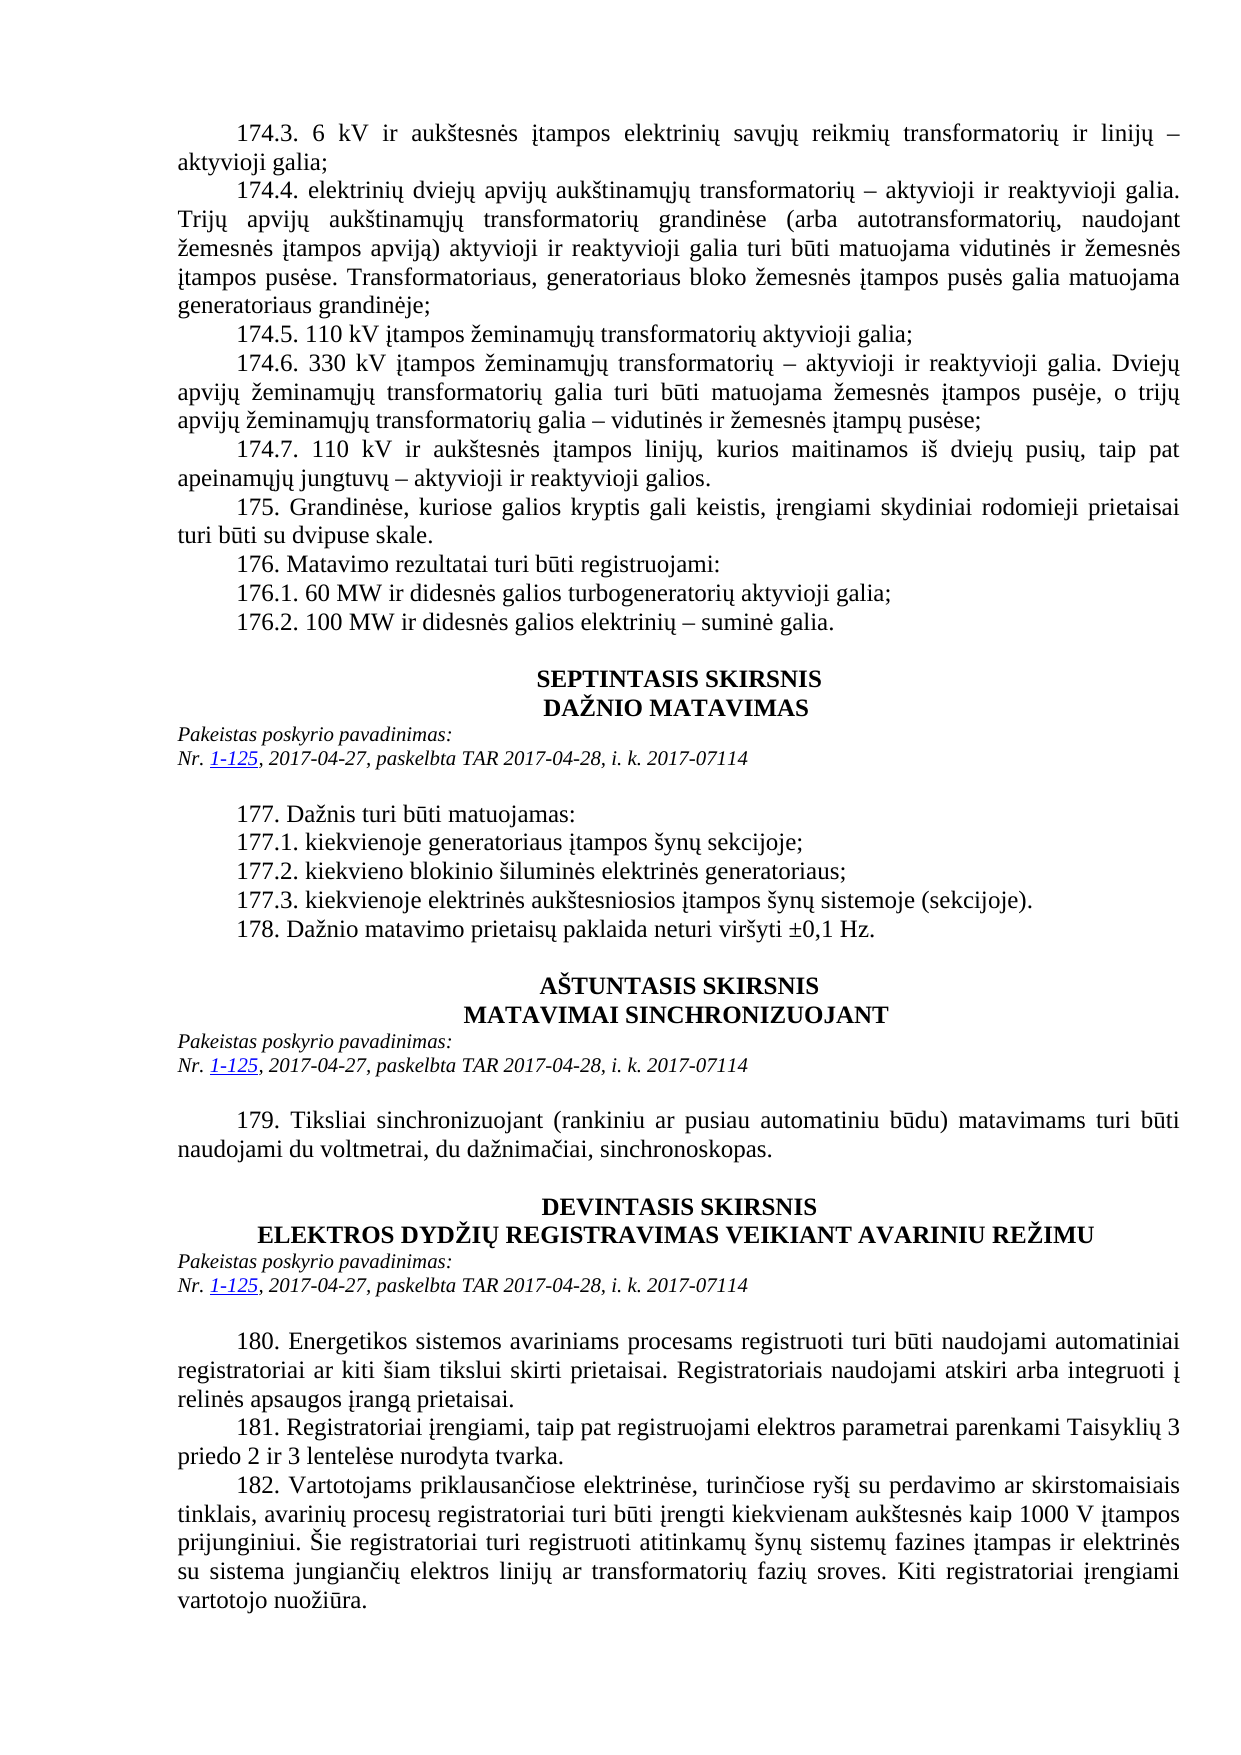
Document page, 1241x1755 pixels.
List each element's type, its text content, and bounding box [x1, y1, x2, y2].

text 174.4. elektrinių dviejų apvijų aukštinamųjų transformatorių – aktyvioji ir reaktyvioji galia. Trijų apvijų aukštinamųjų transformatorių grandinėse (arba autotransformatorių, naudojant žemesnės įtampos apviją) aktyvioji ir reaktyvioji galia turi būti matuojama vidutinės ir žemesnės įtampos pusėse. Transformatoriaus, generatoriaus bloko žemesnės įtampos pusės galia matuojama generatoriaus grandinėje; [177, 176, 1181, 319]
text ELEKTROS DYDŽIŲ REGISTRAVIMAS VEIKIANT AVARINIU REŽIMU [177, 1221, 1181, 1249]
text 175. Grandinėse, kuriose galios kryptis gali keistis, įrengiami skydiniai rodomieji prietaisai turi būti su dvipuse skale. [177, 492, 1181, 549]
text Nr. 1-125, 2017-04-27, paskelbta TAR 2017-04-28, i. k. 2017-07114 [177, 1053, 1181, 1077]
text 177.1. kiekvienoje generatoriaus įtampos šynų sekcijoje; [177, 827, 1181, 856]
text 179. Tiksliai sinchronizuojant (rankiniu ar pusiau automatiniu būdu) matavimams turi būti naudojami du voltmetrai, du dažnimačiai, sinchronoskopas. [177, 1106, 1181, 1163]
text 176. Matavimo rezultatai turi būti registruojami: [177, 549, 1181, 578]
text Nr. 1-125, 2017-04-27, paskelbta TAR 2017-04-28, i. k. 2017-07114 [177, 1273, 1181, 1297]
text 176.2. 100 MW ir didesnės galios elektrinių – suminė galia. [177, 607, 1181, 636]
text DEVINTASIS SKIRSNIS [177, 1192, 1181, 1221]
text AŠTUNTASIS SKIRSNIS [177, 971, 1181, 1000]
text Nr. 1-125, 2017-04-27, paskelbta TAR 2017-04-28, i. k. 2017-07114 [177, 746, 1181, 770]
text 174.3. 6 kV ir aukštesnės įtampos elektrinių savųjų reikmių transformatorių ir linijų – aktyvioji galia; [177, 118, 1181, 176]
text DAŽNIO MATAVIMAS [177, 693, 1181, 722]
text Pakeistas poskyrio pavadinimas: [177, 722, 1181, 746]
text MATAVIMAI SINCHRONIZUOJANT [177, 1000, 1181, 1029]
text 174.5. 110 kV įtampos žeminamųjų transformatorių aktyvioji galia; [177, 319, 1181, 348]
text 181. Registratoriai įrengiami, taip pat registruojami elektros parametrai parenkami Taisyklių 3 priedo 2 ir 3 lentelėse nurodyta tvarka. [177, 1412, 1181, 1470]
text 182. Vartotojams priklausančiose elektrinėse, turinčiose ryšį su perdavimo ar skirstomaisiais tinklais, avarinių procesų registratoriai turi būti įrengti kiekvienam aukštesnės kaip 1000 V įtampos prijunginiui. Šie registratoriai turi registruoti atitinkamų šynų sistemų fazines įtampas ir elektrinės su sistema jungiančių elektros linijų ar transformatorių fazių sroves. Kiti registratoriai įrengiami vartotojo nuožiūra. [177, 1470, 1181, 1614]
text Pakeistas poskyrio pavadinimas: [177, 1249, 1181, 1273]
text Pakeistas poskyrio pavadinimas: [177, 1029, 1181, 1053]
text 176.1. 60 MW ir didesnės galios turbogeneratorių aktyvioji galia; [177, 578, 1181, 607]
text 174.6. 330 kV įtampos žeminamųjų transformatorių – aktyvioji ir reaktyvioji galia. Dviejų apvijų žeminamųjų transformatorių galia turi būti matuojama žemesnės įtampos pusėje, o trijų apvijų žeminamųjų transformatorių galia – vidutinės ir žemesnės įtampų pusėse; [177, 348, 1181, 434]
text 178. Dažnio matavimo prietaisų paklaida neturi viršyti ±0,1 Hz. [177, 914, 1181, 942]
text 177.3. kiekvienoje elektrinės aukštesniosios įtampos šynų sistemoje (sekcijoje). [177, 885, 1181, 914]
text 177. Dažnis turi būti matuojamas: [177, 799, 1181, 827]
text 180. Energetikos sistemos avariniams procesams registruoti turi būti naudojami automatiniai registratoriai ar kiti šiam tikslui skirti prietaisai. Registratoriais naudojami atskiri arba integruoti į relinės apsaugos įrangą prietaisai. [177, 1326, 1181, 1412]
text SEPTINTASIS SKIRSNIS [177, 664, 1181, 693]
text 174.7. 110 kV ir aukštesnės įtampos linijų, kurios maitinamos iš dviejų pusių, taip pat apeinamųjų jungtuvų – aktyvioji ir reaktyvioji galios. [177, 434, 1181, 492]
text 177.2. kiekvieno blokinio šiluminės elektrinės generatoriaus; [177, 856, 1181, 885]
